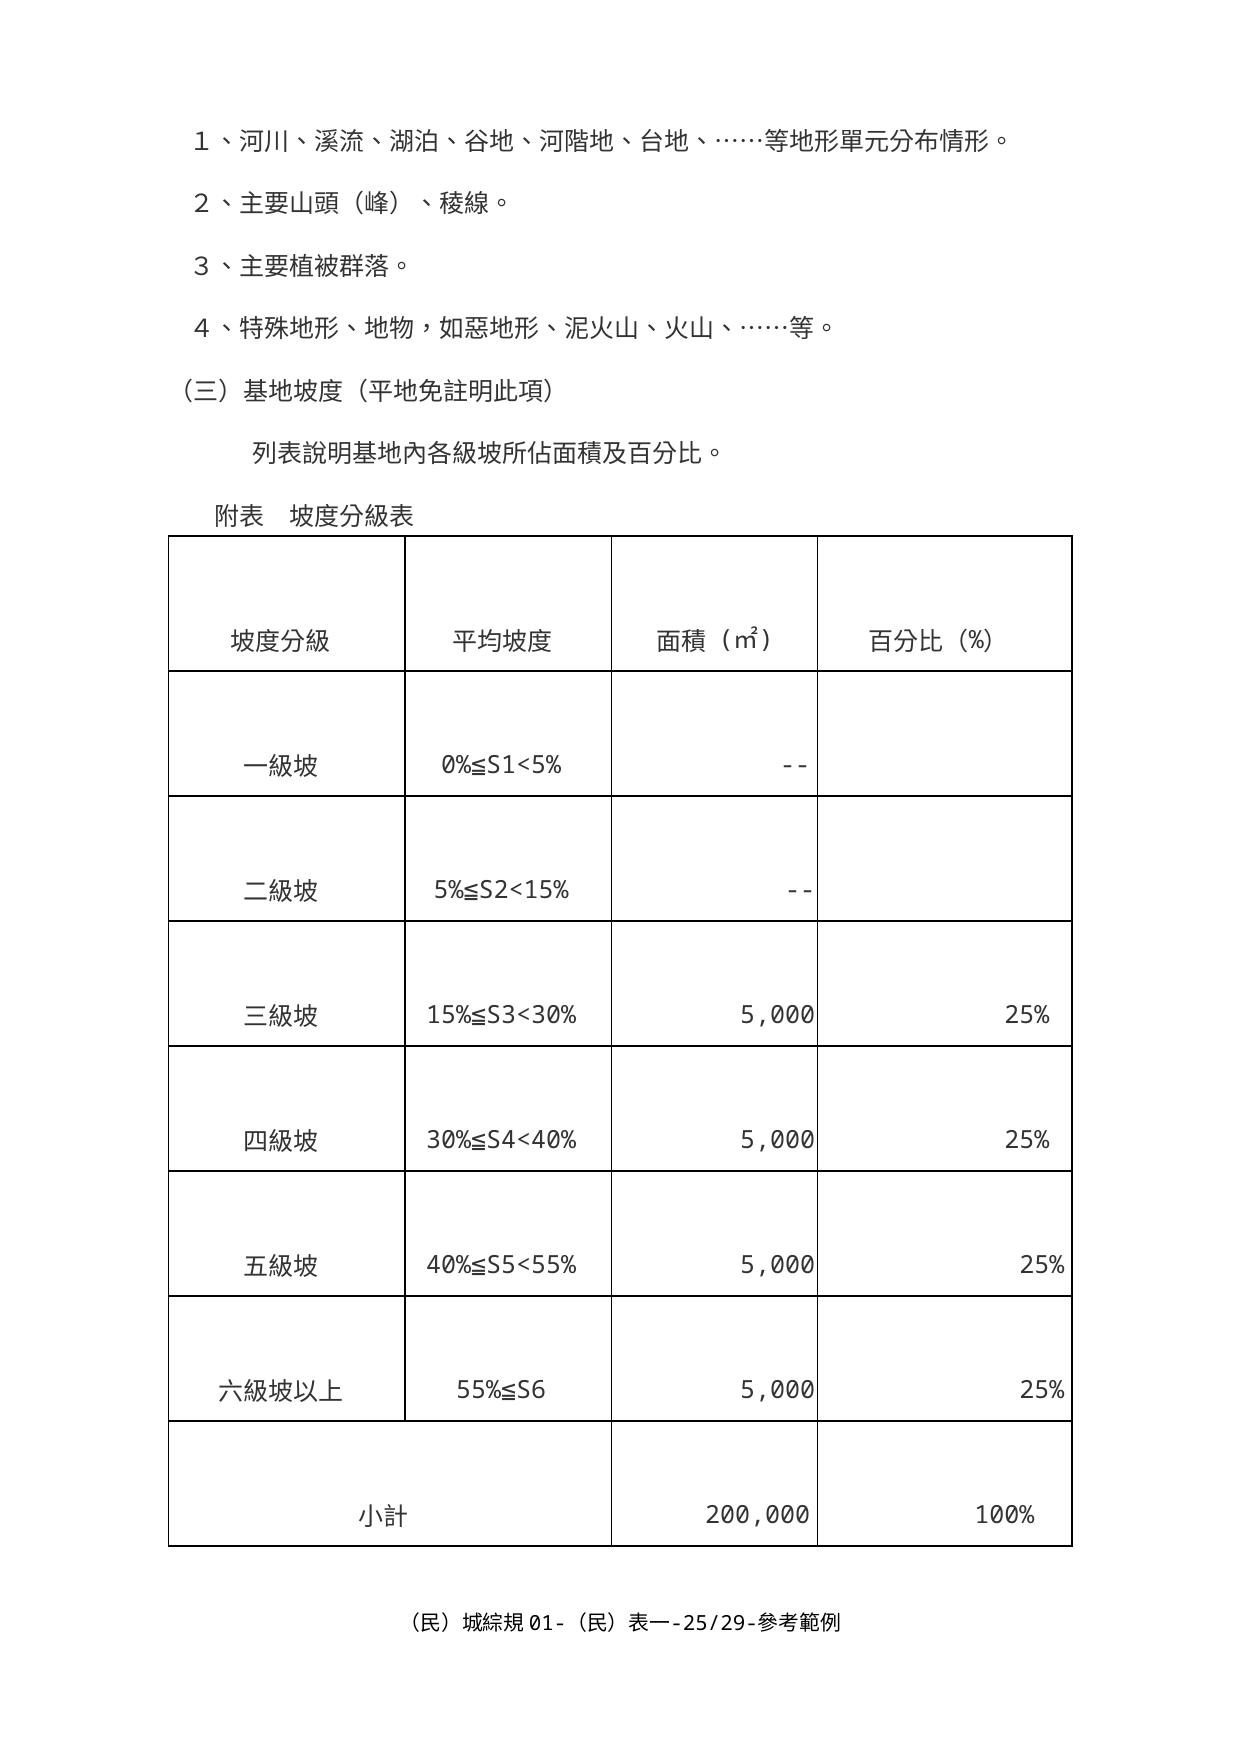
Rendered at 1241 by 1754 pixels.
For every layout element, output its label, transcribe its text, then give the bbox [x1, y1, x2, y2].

table_cell 四級坡 [169, 1047, 404, 1170]
table_cell -- [612, 797, 817, 920]
table_cell 二級坡 [169, 797, 404, 920]
text ２、主要山頭（峰）、稜線。 [189, 160, 1092, 222]
table_cell 40%≦S5<55% [406, 1172, 611, 1295]
table_cell [818, 672, 1071, 795]
table_cell 5,000 [612, 1172, 817, 1295]
text （三）基地坡度（平地免註明此項） [168, 347, 1092, 410]
text 列表說明基地內各級坡所佔面積及百分比。 [210, 410, 1092, 472]
table_cell 15%≦S3<30% [406, 922, 611, 1045]
table_cell 25% [818, 1297, 1071, 1420]
table_cell 5,000 [612, 1297, 817, 1420]
table_cell 100% [818, 1422, 1071, 1545]
text 附表 坡度分級表 [189, 472, 1092, 535]
table_cell 5,000 [612, 922, 817, 1045]
table_cell 200,000 [612, 1422, 817, 1545]
table_cell 0%≦S1<5% [406, 672, 611, 795]
table_cell 25% [818, 1172, 1071, 1295]
table_cell 五級坡 [169, 1172, 404, 1295]
table_cell [818, 797, 1071, 920]
table_cell 25% [818, 1047, 1071, 1170]
text １、河川、溪流、湖泊、谷地、河階地、台地、……等地形單元分布情形。 [189, 97, 1092, 160]
table_cell 六級坡以上 [169, 1297, 404, 1420]
table_cell 25% [818, 922, 1071, 1045]
table_cell 一級坡 [169, 672, 404, 795]
table_header 坡度分級 [169, 537, 404, 670]
table_cell 三級坡 [169, 922, 404, 1045]
table_cell -- [612, 672, 817, 795]
text ３、主要植被群落。 [189, 222, 1092, 285]
table_cell 5%≦S2<15% [406, 797, 611, 920]
table_cell 小計 [169, 1422, 611, 1545]
table_header 百分比（%） [818, 537, 1071, 670]
text ４、特殊地形、地物，如惡地形、泥火山、火山、……等。 [189, 285, 1092, 347]
table_header 面積 (㎡) [612, 537, 817, 670]
table_cell 5,000 [612, 1047, 817, 1170]
table_cell 30%≦S4<40% [406, 1047, 611, 1170]
table_header 平均坡度 [406, 537, 611, 670]
table_cell 55%≦S6 [406, 1297, 611, 1420]
